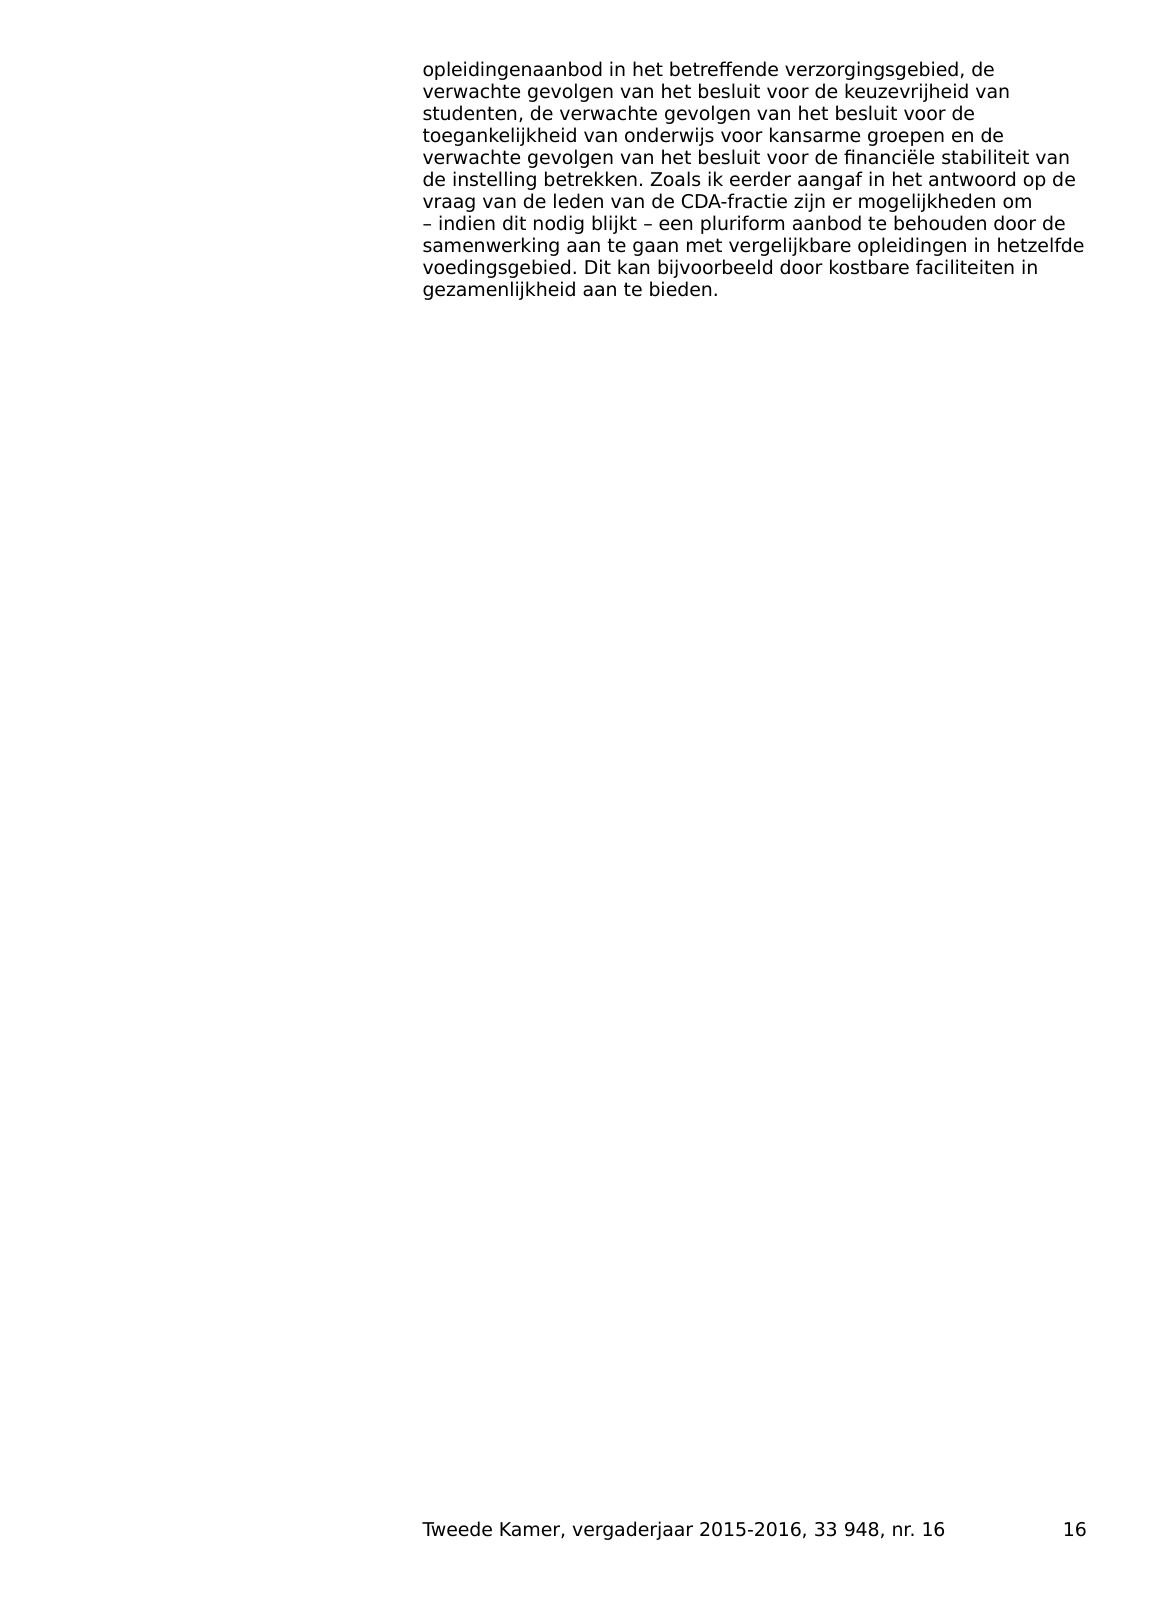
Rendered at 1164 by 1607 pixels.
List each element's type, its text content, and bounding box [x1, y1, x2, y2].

text opleidingenaanbod in het betreffende verzorgingsgebied, de verwachte gevolgen van het besluit voor de keuzevrijheid van studenten, de verwachte gevolgen van het besluit voor de toegankelijkheid van onderwijs voor kansarme groepen en de verwachte gevolgen van het besluit voor de financiële stabiliteit van de instelling betrekken. Zoals ik eerder aangaf in het antwoord op de vraag van de leden van de CDA-fractie zijn er mogelijkheden om – indien dit nodig blijkt – een pluriform aanbod te behouden door de samenwerking aan te gaan met vergelijkbare opleidingen in hetzelfde voedingsgebied. Dit kan bijvoorbeeld door kostbare faciliteiten in gezamenlijkheid aan te bieden. [422, 59, 1087, 301]
